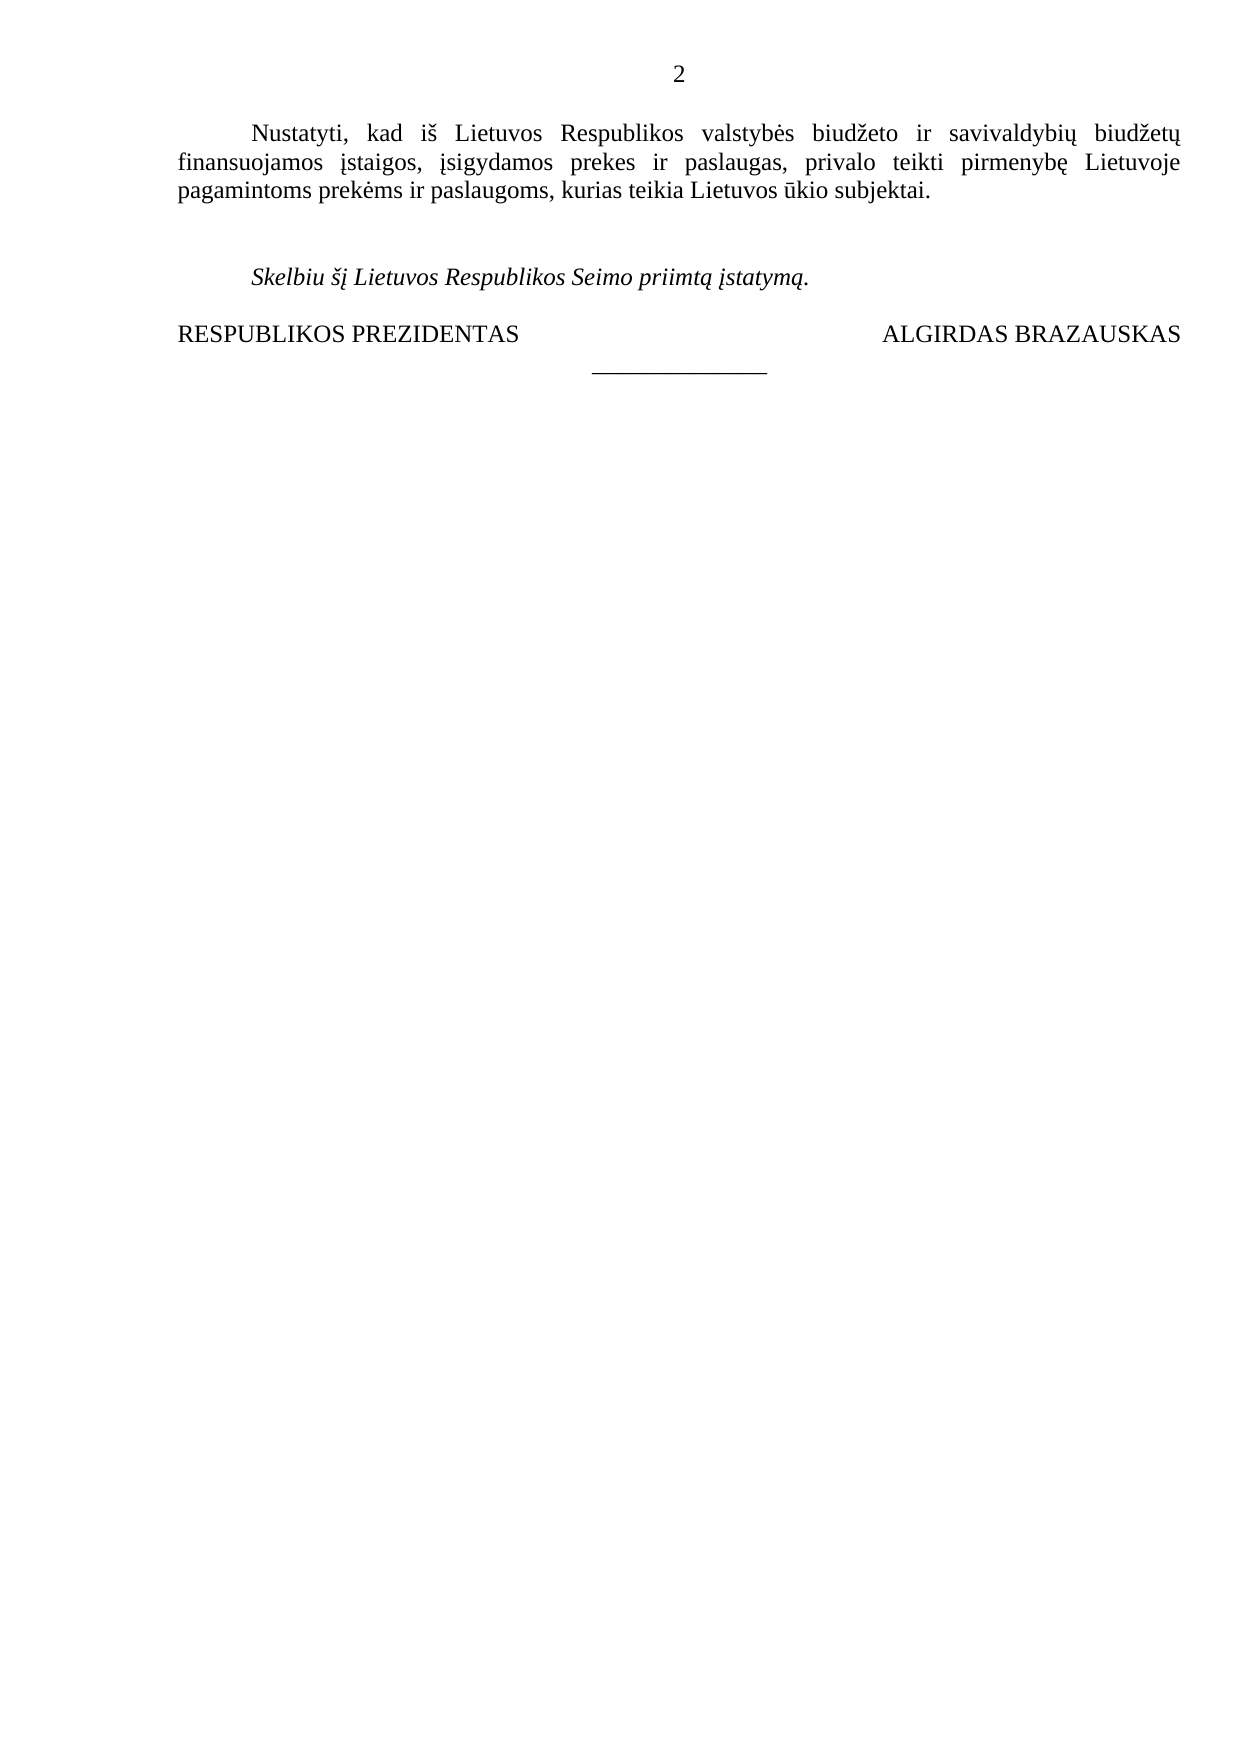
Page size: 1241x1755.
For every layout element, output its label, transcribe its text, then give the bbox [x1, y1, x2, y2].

text RESPUBLIKOS PREZIDENTAS ALGIRDAS BRAZAUSKAS [177, 319, 1181, 348]
text Skelbiu šį Lietuvos Respublikos Seimo priimtą įstatymą. [177, 262, 1181, 291]
text Nustatyti, kad iš Lietuvos Respublikos valstybės biudžeto ir savivaldybių biudžetų finansuojamos įstaigos, įsigydamos prekes ir paslaugas, privalo teikti pirmenybę Lietuvoje pagamintoms prekėms ir paslaugoms, kurias teikia Lietuvos ūkio subjektai. [177, 118, 1181, 204]
text ______________ [177, 348, 1181, 377]
